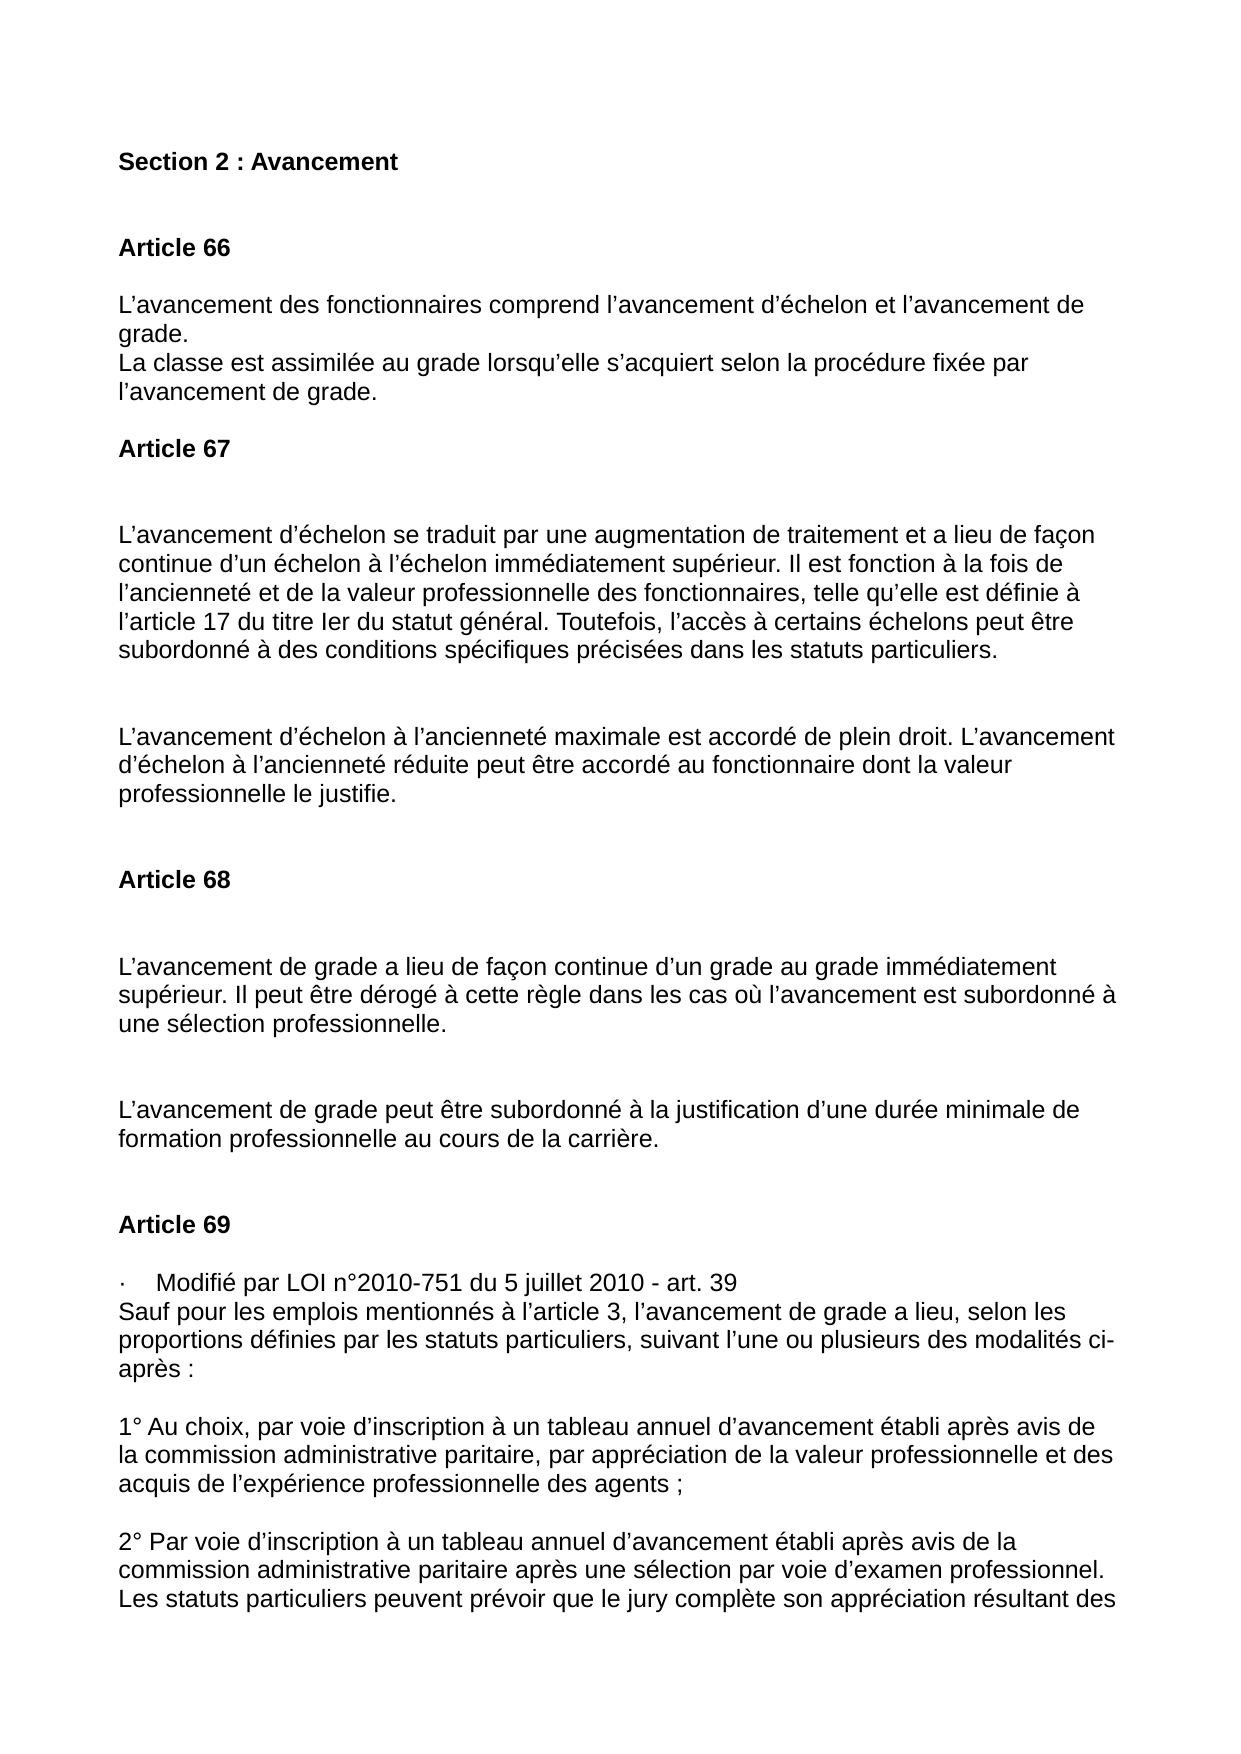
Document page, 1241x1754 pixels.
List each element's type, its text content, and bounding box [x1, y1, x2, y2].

text Article 66 [118, 233, 1122, 262]
text Article 69 [118, 1211, 1122, 1239]
text Section 2 : Avancement [118, 147, 1122, 176]
text L’avancement de grade peut être subordonné à la justification d’une durée minimale de formation professionnelle au cours de la carrière. [118, 1096, 1122, 1153]
text La classe est assimilée au grade lorsqu’elle s’acquiert selon la procédure fixée par l’avancement de grade. [118, 348, 1122, 406]
text Article 68 [118, 866, 1122, 894]
text L’avancement d’échelon à l’ancienneté maximale est accordé de plein droit. L’avancement d’échelon à l’ancienneté réduite peut être accordé au fonctionnaire dont la valeur professionnelle le justifie. [118, 722, 1122, 808]
text 2° Par voie d’inscription à un tableau annuel d’avancement établi après avis de la commission administrative paritaire après une sélection par voie d’examen professionnel. Les statuts particuliers peuvent prévoir que le jury complète son appréciation résultant des [118, 1527, 1122, 1613]
text L’avancement de grade a lieu de façon continue d’un grade au grade immédiatement supérieur. Il peut être dérogé à cette règle dans les cas où l’avancement est subordonné à une sélection professionnelle. [118, 952, 1122, 1038]
text 1° Au choix, par voie d’inscription à un tableau annuel d’avancement établi après avis de la commission administrative paritaire, par appréciation de la valeur professionnelle et des acquis de l’expérience professionnelle des agents ; [118, 1412, 1122, 1498]
text L’avancement d’échelon se traduit par une augmentation de traitement et a lieu de façon continue d’un échelon à l’échelon immédiatement supérieur. Il est fonction à la fois de l’ancienneté et de la valeur professionnelle des fonctionnaires, telle qu’elle est définie à l’article 17 du titre Ier du statut général. Toutefois, l’accès à certains échelons peut être subordonné à des conditions spécifiques précisées dans les statuts particuliers. [118, 521, 1122, 664]
text Sauf pour les emplois mentionnés à l’article 3, l’avancement de grade a lieu, selon les proportions définies par les statuts particuliers, suivant l’une ou plusieurs des modalités ci-après : [118, 1297, 1122, 1383]
text L’avancement des fonctionnaires comprend l’avancement d’échelon et l’avancement de grade. [118, 291, 1122, 348]
text Article 67 [118, 434, 1122, 463]
list Modifié par LOI n°2010-751 du 5 juillet 2010 - art. 39 [118, 1268, 1122, 1297]
